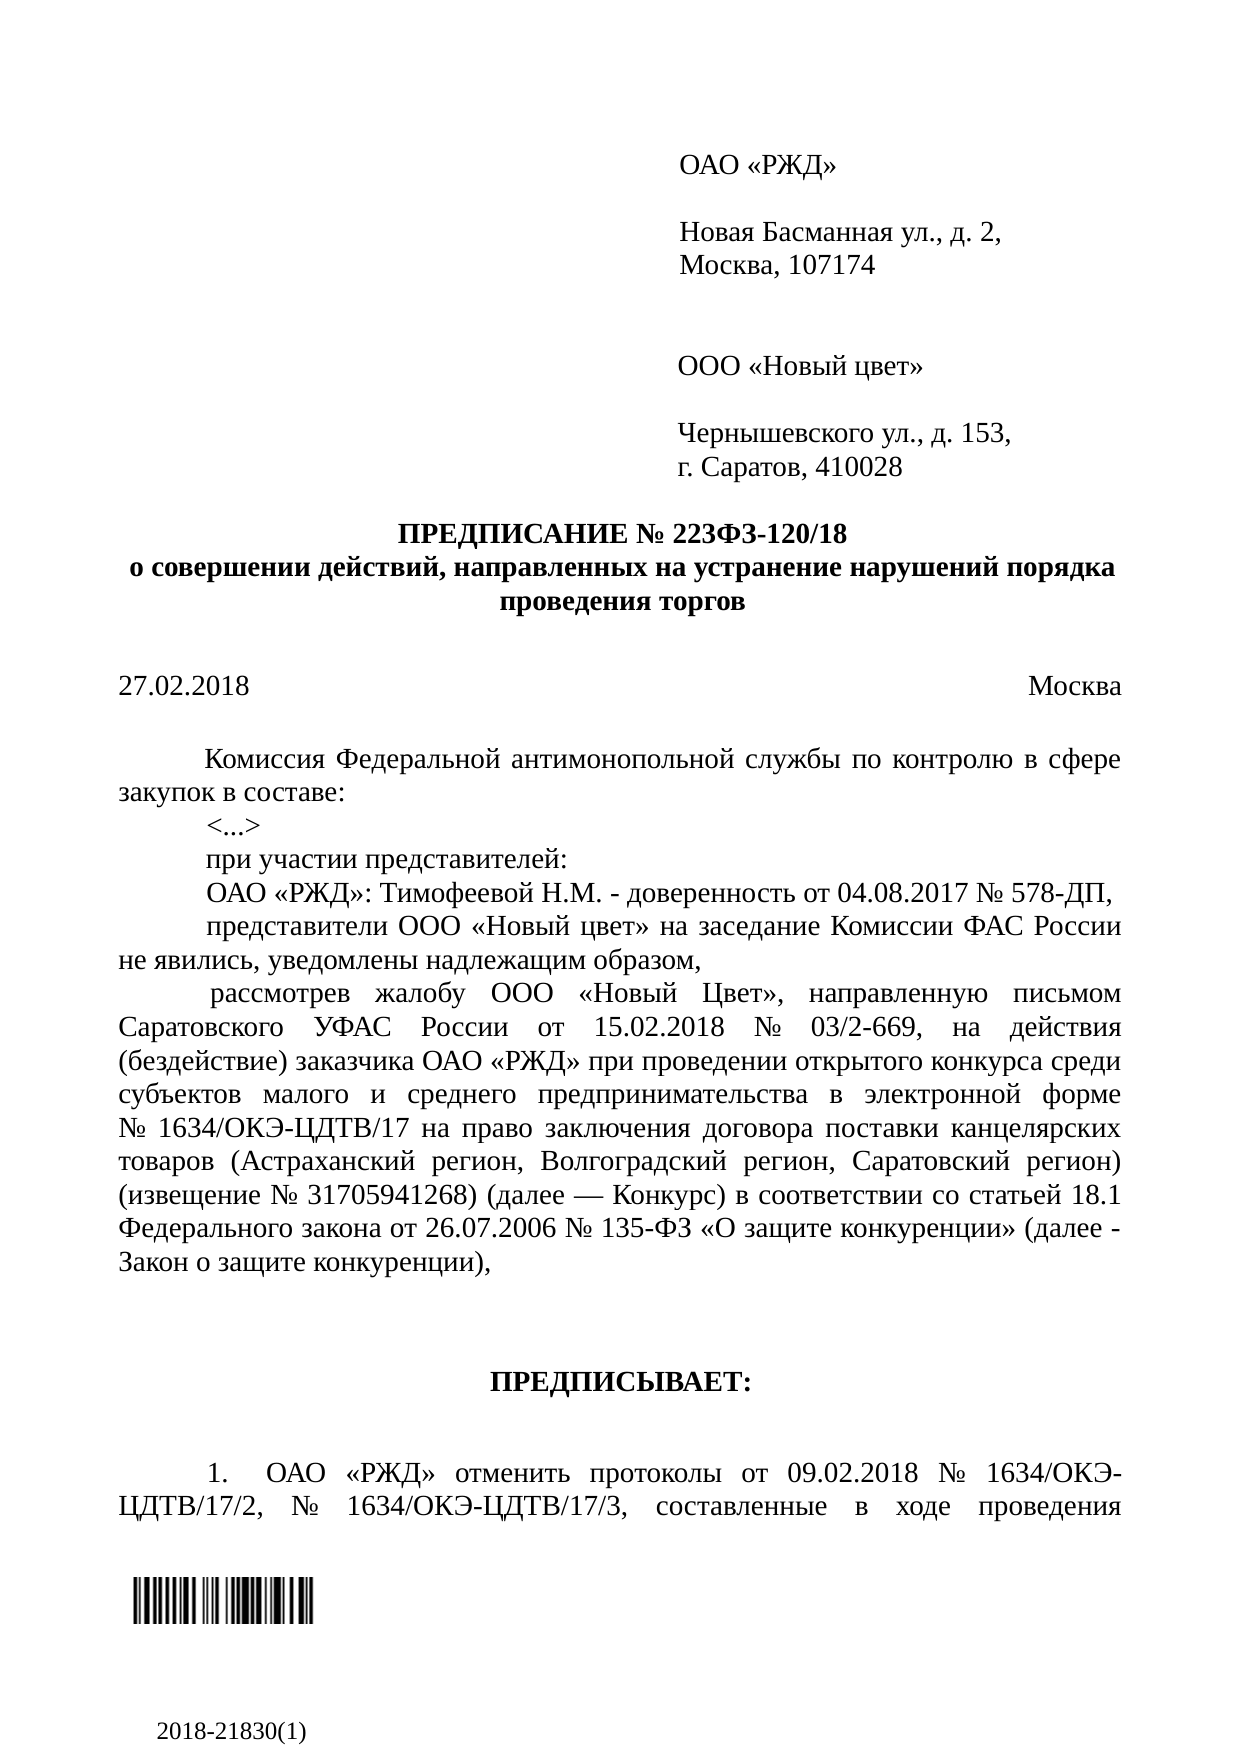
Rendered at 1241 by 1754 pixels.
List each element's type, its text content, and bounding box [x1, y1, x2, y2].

picture [118, 1577, 331, 1624]
text ПРЕДПИСАНИЕ № 223ФЗ-120/18 [123, 516, 1122, 549]
text ОАО «РЖД» [679, 147, 1122, 180]
text при участии представителей: [118, 841, 1122, 875]
text Чернышевского ул., д. 153, [677, 415, 1122, 449]
text ОАО «РЖД»: Тимофеевой Н.М. - доверенность от 04.08.2017 № 578-ДП, [118, 875, 1122, 908]
text Комиссия Федеральной антимонопольной службы по контролю в сфере закупок в составе: [118, 741, 1122, 808]
text Новая Басманная ул., д. 2, Москва, 107174 [679, 214, 1122, 281]
text ПРЕДПИСЫВАЕТ: [118, 1364, 1122, 1397]
list ОАО «РЖД» отменить протоколы от 09.02.2018 № 1634/ОКЭ-ЦДТВ/17/2, № 1634/ОКЭ-ЦДТВ/17/3, составленные в ходе проведения [118, 1455, 1122, 1522]
text представители ООО «Новый цвет» на заседание Комиссии ФАС России не явились, уведомлены надлежащим образом, [118, 908, 1122, 976]
text рассмотрев жалобу ООО «Новый Цвет», направленную письмом Саратовского УФАС России от 15.02.2018 № 03/2-669, на действия (бездействие) заказчика ОАО «РЖД» при проведении открытого конкурса среди субъектов малого и среднего предпринимательства в электронной форме № 1634/ОКЭ-ЦДТВ/17 на право заключения договора поставки канцелярских товаров (Астраханский регион, Волгоградский регион, Саратовский регион) (извещение № 31705941268) (далее — Конкурс) в соответствии со статьей 18.1 Федерального закона от 26.07.2006 № 135-ФЗ «О защите конкуренции» (далее - Закон о защите конкуренции), [118, 976, 1122, 1277]
text <...> [118, 808, 1122, 841]
text ООО «Новый цвет» [677, 348, 1122, 382]
text о совершении действий, направленных на устранение нарушений порядка проведения торгов [123, 549, 1122, 616]
text 27.02.2018 Москва [118, 668, 1122, 701]
text г. Саратов, 410028 [677, 449, 1122, 482]
